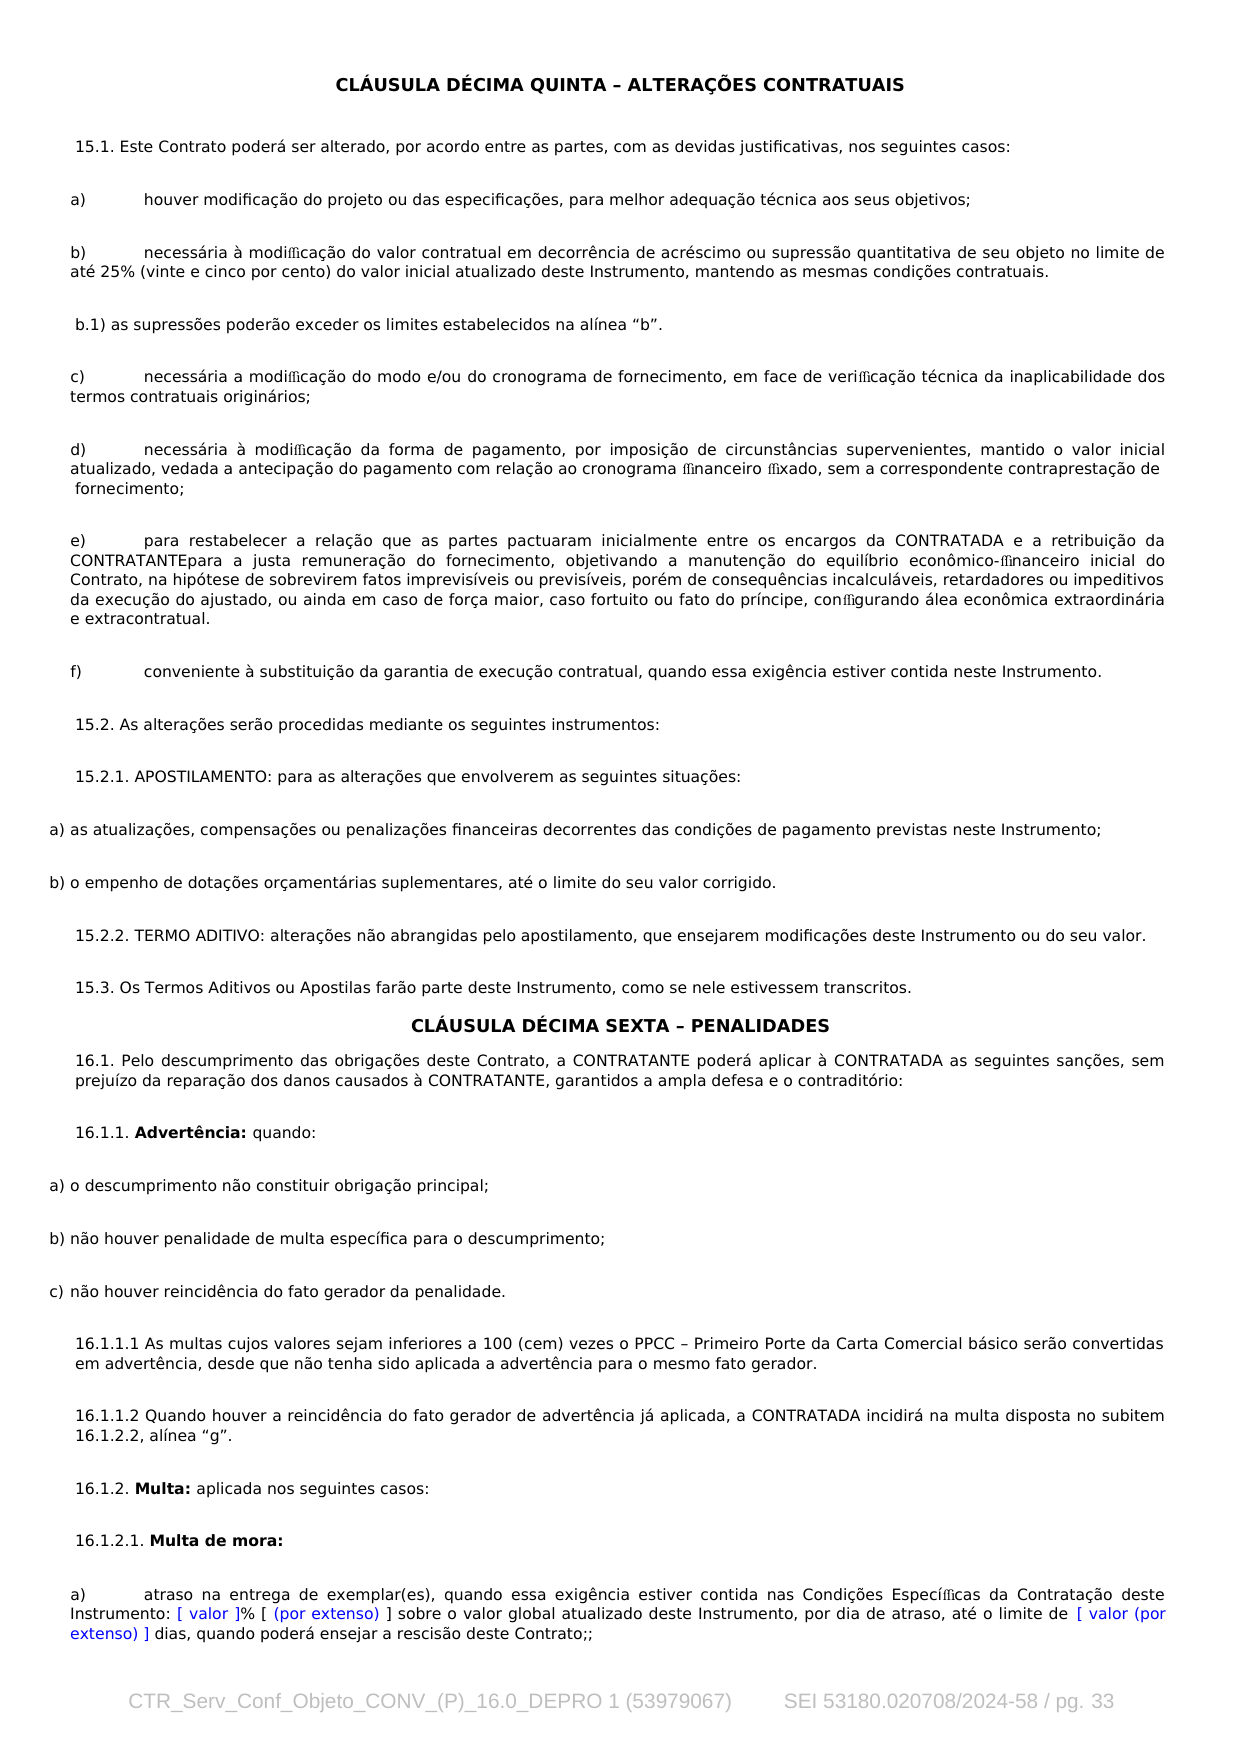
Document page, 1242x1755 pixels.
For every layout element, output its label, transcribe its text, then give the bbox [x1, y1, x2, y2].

list não houver reincidência do fato gerador da penalidade. [49, 1282, 1166, 1301]
text 15.2. As alterações serão procedidas mediante os seguintes instrumentos: [75, 716, 1166, 734]
list conveniente à substituição da garantia de execução contratual, quando essa exigência estiver contida neste Instrumento. [70, 663, 1166, 681]
list não houver penalidade de multa específica para o descumprimento; [49, 1230, 1166, 1248]
list necessária à modicação da forma de pagamento, por imposição de circunstâncias supervenientes, mantido o valor inicial atualizado, vedada a antecipação do pagamento com relação ao cronograma nanceiro xado, sem a correspondente contraprestação de [70, 441, 1166, 478]
text 16.1.1.1 As multas cujos valores sejam inferiores a 100 (cem) vezes o PPCC – Primeiro Porte da Carta Comercial básico serão convertidas em advertência, desde que não tenha sido aplicada a advertência para o mesmo fato gerador. [75, 1335, 1166, 1373]
text 15.1. Este Contrato poderá ser alterado, por acordo entre as partes, com as devidas justificativas, nos seguintes casos: [75, 138, 1166, 156]
text b.1) as supressões poderão exceder os limites estabelecidos na alínea “b”. [75, 316, 1166, 334]
text 15.2.1. APOSTILAMENTO: para as alterações que envolverem as seguintes situações: [75, 768, 1166, 787]
list o descumprimento não constituir obrigação principal; [49, 1177, 1166, 1195]
text 16.1.1.2 Quando houver a reincidência do fato gerador de advertência já aplicada, a CONTRATADA incidirá na multa disposta no subitem 16.1.2.2, alínea “g”. [75, 1407, 1166, 1445]
text fornecimento; [75, 479, 1166, 498]
list o empenho de dotações orçamentárias suplementares, até o limite do seu valor corrigido. [49, 874, 1166, 892]
list para restabelecer a relação que as partes pactuaram inicialmente entre os encargos da CONTRATADA e a retribuição da CONTRATANTEpara a justa remuneração do fornecimento, objetivando a manutenção do equilíbrio econômico-nanceiro inicial do Contrato, na hipótese de sobrevirem fatos imprevisíveis ou previsíveis, porém de consequências incalculáveis, retardadores ou impeditivos da execução do ajustado, ou ainda em caso de força maior, caso fortuito ou fato do príncipe, congurando álea econômica extraordinária e extracontratual. [70, 532, 1166, 628]
text 16.1. Pelo descumprimento das obrigações deste Contrato, a CONTRATANTE poderá aplicar à CONTRATADA as seguintes sanções, sem prejuízo da reparação dos danos causados à CONTRATANTE, garantidos a ampla defesa e o contraditório: [75, 1052, 1166, 1090]
list necessária a modicação do modo e/ou do cronograma de fornecimento, em face de vericação técnica da inaplicabilidade dos termos contratuais originários; [70, 368, 1166, 406]
list houver modificação do projeto ou das especificações, para melhor adequação técnica aos seus objetivos; [70, 191, 1166, 209]
list as atualizações, compensações ou penalizações financeiras decorrentes das condições de pagamento previstas neste Instrumento; [49, 821, 1166, 839]
text 16.1.2.1. Multa de mora: [75, 1532, 1188, 1551]
text 15.3. Os Termos Aditivos ou Apostilas farão parte deste Instrumento, como se nele estivessem transcritos. [75, 979, 1166, 997]
list atraso na entrega de exemplar(es), quando essa exigência estiver contida nas Condições Especícas da Contratação deste Instrumento: [ valor ]% [ (por extenso) ] sobre o valor global atualizado deste Instrumento, por dia de atraso, até o limite de [ valor (por extenso) ] dias, quando poderá ensejar a rescisão deste Contrato;; [70, 1586, 1166, 1643]
subtitle CLÁUSULA DÉCIMA SEXTA – PENALIDADES [70, 1016, 1171, 1036]
subtitle CLÁUSULA DÉCIMA QUINTA – ALTERAÇÕES CONTRATUAIS [70, 75, 1171, 96]
text 15.2.2. TERMO ADITIVO: alterações não abrangidas pelo apostilamento, que ensejarem modificações deste Instrumento ou do seu valor. [75, 926, 1166, 945]
list necessária à modicação do valor contratual em decorrência de acréscimo ou supressão quantitativa de seu objeto no limite de até 25% (vinte e cinco por cento) do valor inicial atualizado deste Instrumento, mantendo as mesmas condições contratuais. [70, 243, 1166, 281]
text 16.1.1. Advertência: quando: [75, 1124, 1166, 1143]
text 16.1.2. Multa: aplicada nos seguintes casos: [75, 1479, 1166, 1498]
